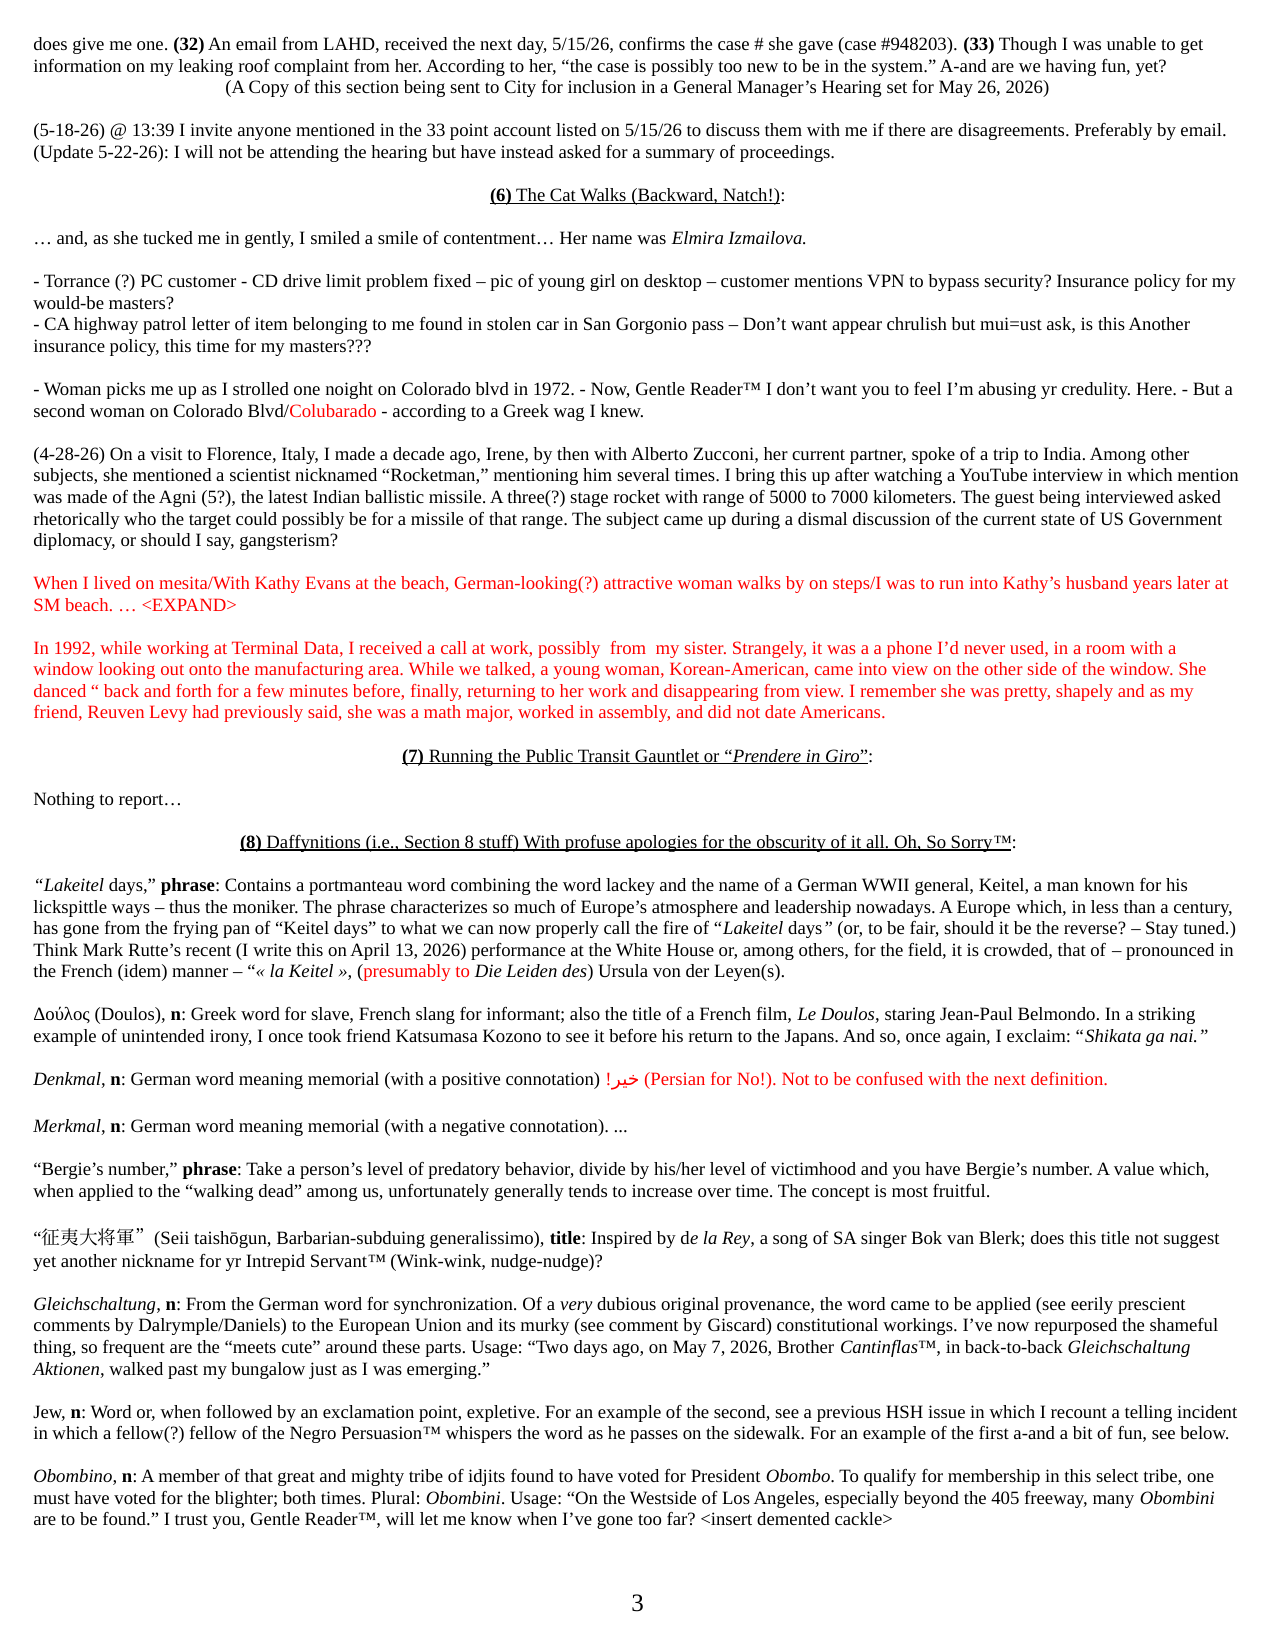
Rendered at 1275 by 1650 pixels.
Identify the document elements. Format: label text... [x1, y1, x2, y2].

text … and, as she tucked me in gently, I smiled a smile of contentment… Her name was Elmira Izmailova. [33, 227, 1242, 249]
text Gleichschaltung, n: From the German word for synchronization. Of a very dubious original provenance, the word came to be applied (see eerily prescient comments by Dalrymple/Daniels) to the European Union and its murky (see comment by Giscard) constitutional workings. I’ve now repurposed the shameful thing, so frequent are the “meets cute” around these parts. Usage: “Two days ago, on May 7, 2026, Brother Cantinflas™, in back-to-back Gleichschaltung Aktionen, walked past my bungalow just as I was emerging.” [33, 1293, 1242, 1379]
text - Torrance (?) PC customer - CD drive limit problem fixed – pic of young girl on desktop – customer mentions VPN to bypass security? Insurance policy for my would-be masters? [33, 270, 1242, 313]
text does give me one. (32) An email from LAHD, received the next day, 5/15/26, confirms the case # she gave (case #948203). (33) Though I was unable to get information on my leaking roof complaint from her. According to her, “the case is possibly too new to be in the system.” A-and are we having fun, yet? [33, 33, 1242, 76]
text In 1992, while working at Terminal Data, I received a call at work, possibly from my sister. Strangely, it was a a phone I’d never used, in a room with a window looking out onto the manufacturing area. While we talked, a young woman, Korean-American, came into view on the other side of the window. She danced “ back and forth for a few minutes before, finally, returning to her work and disappearing from view. I remember she was pretty, shapely and as my friend, Reuven Levy had previously said, she was a math major, worked in assembly, and did not date Americans. [33, 637, 1242, 723]
text Nothing to report… [33, 788, 1242, 809]
text Obombino, n: A member of that great and mighty tribe of idjits found to have voted for President Obombo. To qualify for membership in this select tribe, one must have voted for the blighter; both times. Plural: Obombini. Usage: “On the Westside of Los Angeles, especially beyond the 405 freeway, many Obombini are to be found.” I trust you, Gentle Reader™, will let me know when I’ve gone too far? <insert demented cackle> [33, 1465, 1242, 1530]
text “征夷大将軍”(Seii taishōgun, Barbarian-subduing generalissimo), title: Inspired by de la Rey, a song of SA singer Bok van Blerk; does this title not suggest yet another nickname for yr Intrepid Servant™ (Wink-wink, nudge-nudge)? [33, 1223, 1242, 1271]
text Jew, n: Word or, when followed by an exclamation point, expletive. For an example of the second, see a previous HSH issue in which I recount a telling incident in which a fellow(?) fellow of the Negro Persuasion™ whispers the word as he passes on the sidewalk. For an example of the first a-and a bit of fun, see below. [33, 1401, 1242, 1444]
text (7) Running the Public Transit Gauntlet or “Prendere in Giro”: [33, 744, 1242, 766]
text Denkmal, n: German word meaning memorial (with a positive connotation) !خیر (Persian for No!). Not to be confused with the next definition. [33, 1068, 1242, 1093]
text - CA highway patrol letter of item belonging to me found in stolen car in San Gorgonio pass – Don’t want appear chrulish but mui=ust ask, is this Another insurance policy, this time for my masters??? [33, 313, 1242, 356]
text Δούλος (Doulos), n: Greek word for slave, French slang for informant; also the title of a French film, Le Doulos, staring Jean-Paul Belmondo. In a striking example of unintended irony, I once took friend Katsumasa Kozono to see it before his return to the Japans. And so, once again, I exclaim: “Shikata ga nai.” [33, 1003, 1242, 1046]
text (5-18-26) @ 13:39 I invite anyone mentioned in the 33 point account listed on 5/15/26 to discuss them with me if there are disagreements. Preferably by email. (Update 5-22-26): I will not be attending the hearing but have instead asked for a summary of proceedings. [33, 119, 1242, 162]
text (6) The Cat Walks (Backward, Natch!): [33, 184, 1242, 206]
text “Lakeitel days,” phrase: Contains a portmanteau word combining the word lackey and the name of a German WWII general, Keitel, a man known for his lickspittle ways – thus the moniker. The phrase characterizes so much of Europe’s atmosphere and leadership nowadays. A Europe which, in less than a century, has gone from the frying pan of “Keitel days” to what we can now properly call the fire of “Lakeitel days” (or, to be fair, should it be the reverse? – Stay tuned.) Think Mark Rutte’s recent (I write this on April 13, 2026) performance at the White House or, among others, for the field, it is crowded, that of – pronounced in the French (idem) manner – “« la Keitel », (presumably to Die Leiden des) Ursula von der Leyen(s). [33, 874, 1242, 982]
text When I lived on mesita/With Kathy Evans at the beach, German-looking(?) attractive woman walks by on steps/I was to run into Kathy’s husband years later at SM beach. … <EXPAND> [33, 572, 1242, 615]
text (8) Daffynitions (i.e., Section 8 stuff) With profuse apologies for the obscurity of it all. Oh, So Sorry™: [33, 831, 1223, 852]
text - Woman picks me up as I strolled one noight on Colorado blvd in 1972. - Now, Gentle Reader™ I don’t want you to feel I’m abusing yr credulity. Here. - But a second woman on Colorado Blvd/Colubarado - according to a Greek wag I knew. [33, 378, 1242, 421]
text “Bergie’s number,” phrase: Take a person’s level of predatory behavior, divide by his/her level of victimhood and you have Bergie’s number. A value which, when applied to the “walking dead” among us, unfortunately generally tends to increase over time. The concept is most fruitful. [33, 1158, 1242, 1201]
text (A Copy of this section being sent to City for inclusion in a General Manager’s Hearing set for May 26, 2026) [33, 76, 1242, 98]
text (4-28-26) On a visit to Florence, Italy, I made a decade ago, Irene, by then with Alberto Zucconi, her current partner, spoke of a trip to India. Among other subjects, she mentioned a scientist nicknamed “Rocketman,” mentioning him several times. I bring this up after watching a YouTube interview in which mention was made of the Agni (5?), the latest Indian ballistic missile. A three(?) stage rocket with range of 5000 to 7000 kilometers. The guest being interviewed asked rhetorically who the target could possibly be for a missile of that range. The subject came up during a dismal discussion of the current state of US Government diplomacy, or should I say, gangsterism? [33, 443, 1242, 551]
text Merkmal, n: German word meaning memorial (with a negative connotation). ... [33, 1115, 1242, 1136]
